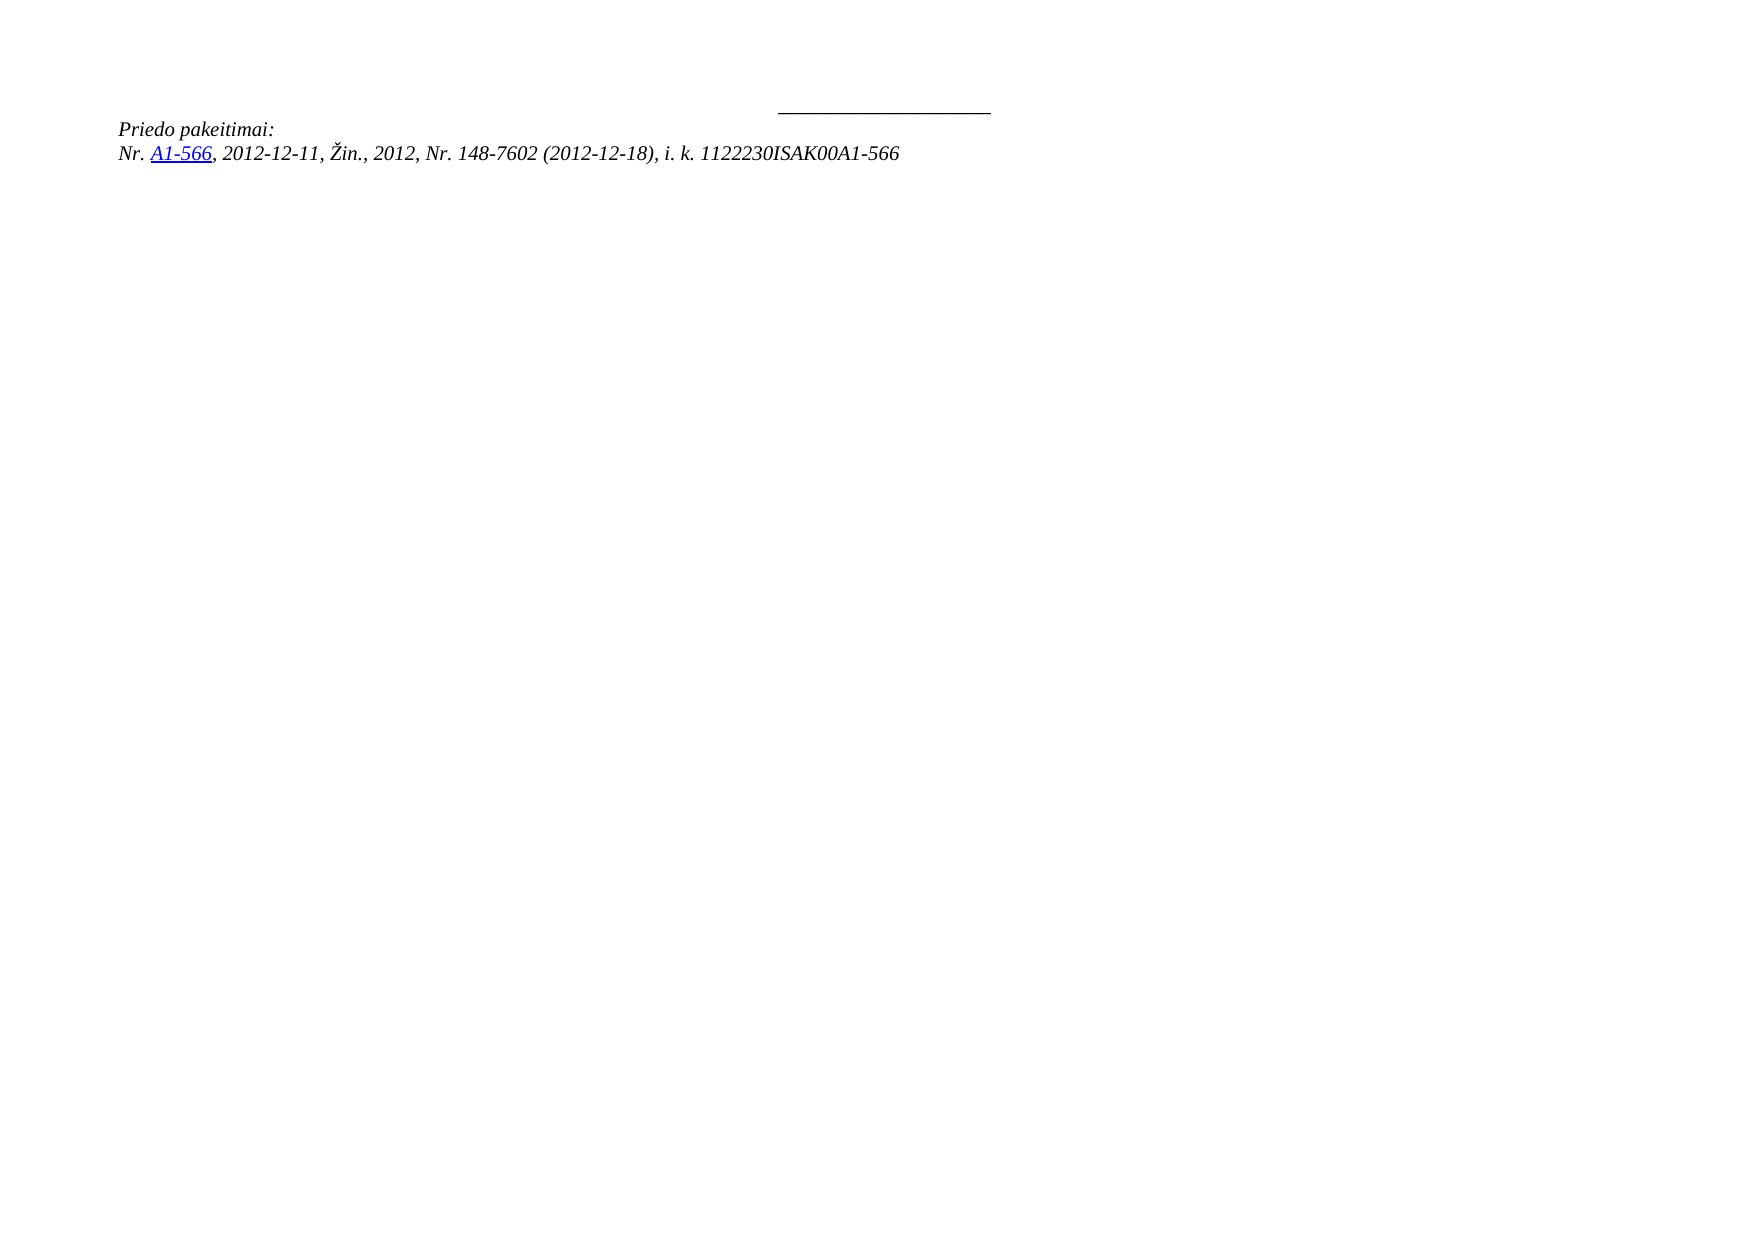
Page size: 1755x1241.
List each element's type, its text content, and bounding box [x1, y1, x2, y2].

text _________________ [118, 88, 1651, 117]
text Nr. A1-566, 2012-12-11, Žin., 2012, Nr. 148-7602 (2012-12-18), i. k. 1122230ISAK00A1-566 [118, 141, 1651, 165]
text Priedo pakeitimai: [118, 117, 1651, 141]
